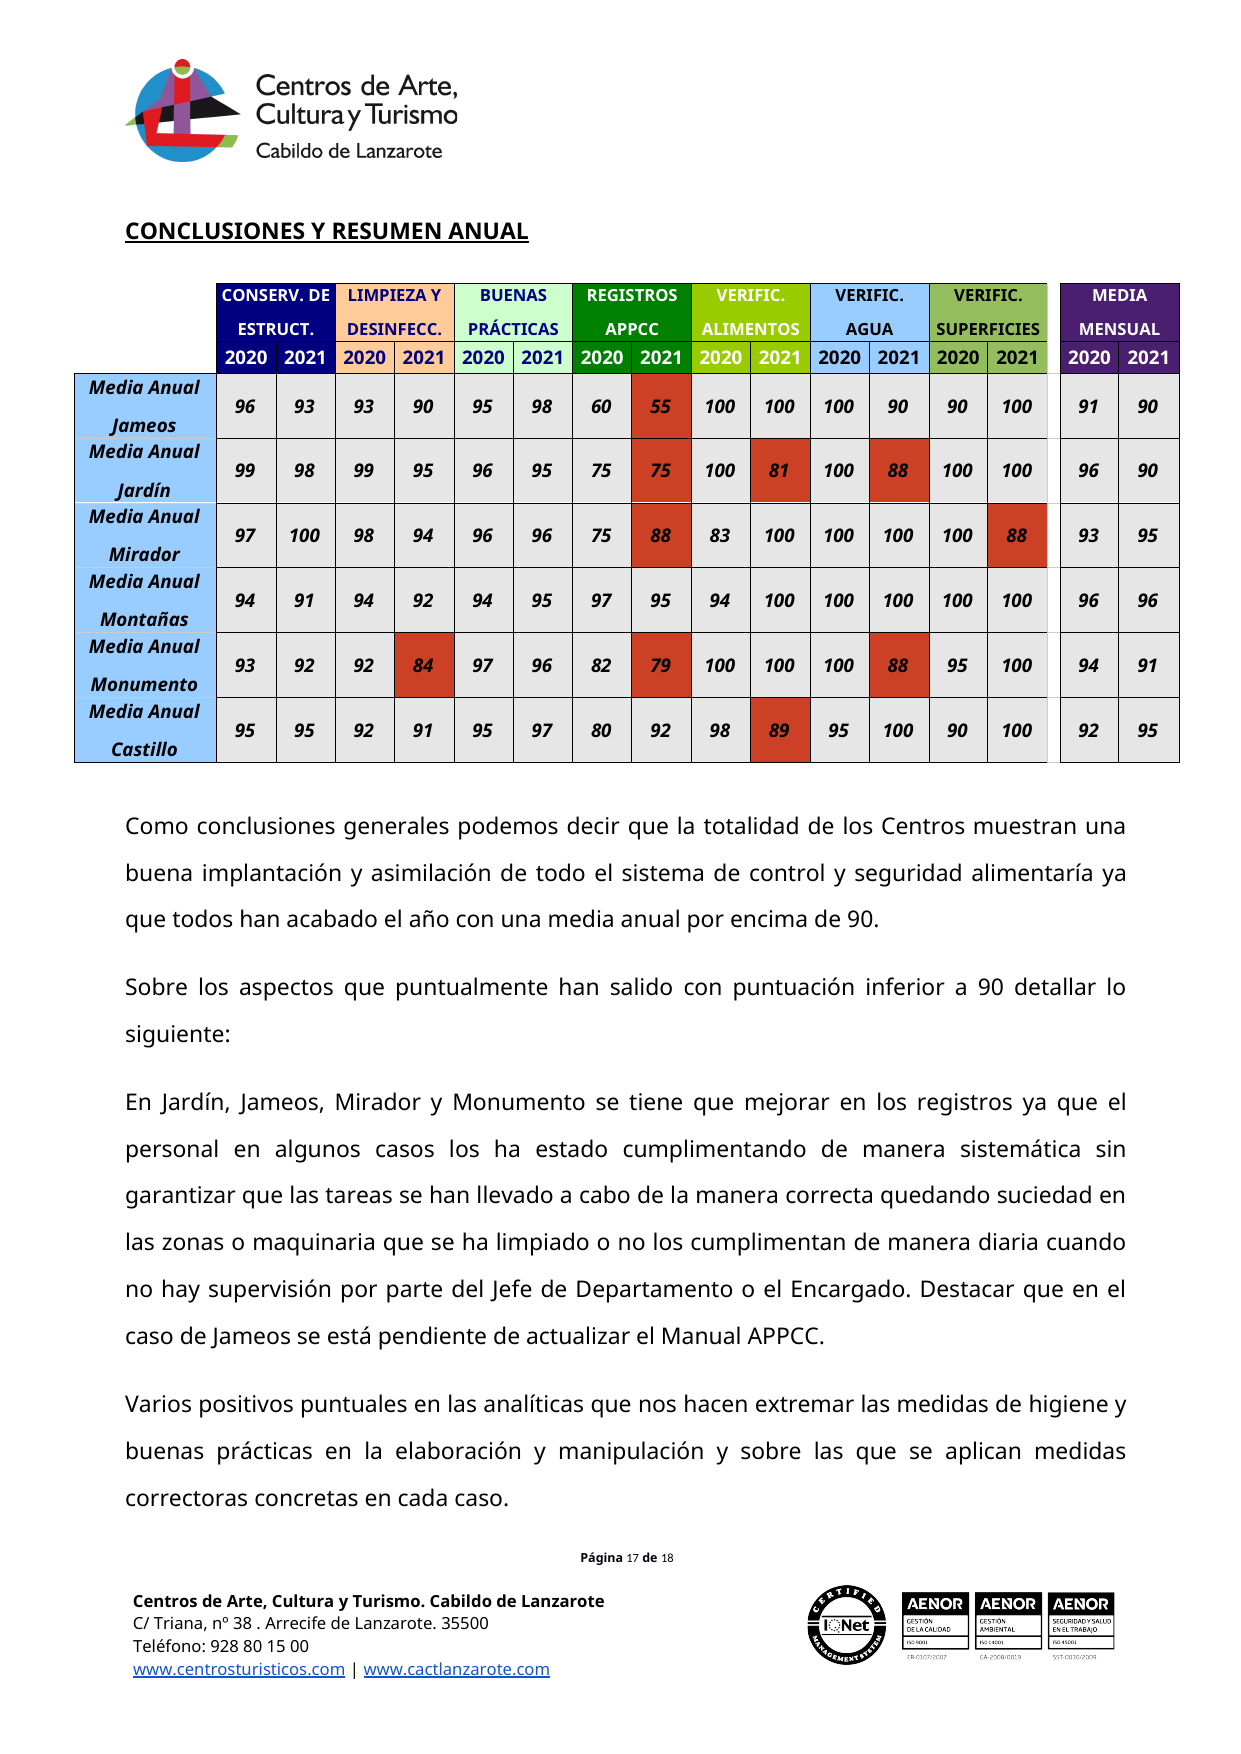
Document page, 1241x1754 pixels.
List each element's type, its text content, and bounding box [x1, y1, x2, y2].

table_cell Media Anual Mirador [75, 504, 216, 567]
table_cell [75, 341, 216, 373]
table_cell 98 [692, 698, 750, 762]
table_cell 96 [514, 504, 572, 567]
table_cell 2021 [395, 342, 454, 373]
table_cell 92 [632, 698, 691, 762]
table_cell [1048, 439, 1060, 502]
table_cell 100 [751, 568, 810, 632]
table_cell 2020 [217, 342, 276, 373]
table_cell 95 [277, 698, 335, 762]
table_cell 81 [751, 439, 810, 502]
table_cell 55 [632, 374, 691, 438]
table_cell 2021 [277, 342, 335, 373]
table_cell 2020 [1061, 342, 1118, 373]
table_cell [1048, 504, 1060, 567]
table_cell 93 [217, 633, 276, 697]
table_cell 97 [455, 633, 513, 697]
table_cell 91 [277, 568, 335, 632]
table_cell Media Anual Jardín [75, 439, 216, 502]
table_cell 95 [395, 439, 454, 502]
table_cell 100 [811, 374, 869, 438]
table_header [1048, 284, 1060, 341]
table_cell 89 [751, 698, 810, 762]
table_cell 100 [277, 504, 335, 567]
text En Jardín, Jameos, Mirador y Monumento se tiene que mejorar en los registros ya que el personal en algunos casos los ha estado cumplimentando de manera sistemática sin garantizar que las tareas se han llevado a cabo de la manera correcta quedando suciedad en las zonas o maquinaria que se ha limpiado o no los cumplimentan de manera diaria cuando no hay supervisión por parte del Jefe de Departamento o el Encargado. Destacar que en el caso de Jameos se está pendiente de actualizar el Manual APPCC. [125, 1086, 1128, 1351]
table_cell 100 [811, 633, 869, 697]
table_cell 100 [692, 633, 750, 697]
table_cell 95 [455, 374, 513, 438]
table_cell 92 [336, 633, 394, 697]
table_cell 90 [930, 698, 987, 762]
table_cell 82 [573, 633, 631, 697]
table_cell 98 [336, 504, 394, 567]
table_cell 75 [573, 439, 631, 502]
table_cell 60 [573, 374, 631, 438]
table_cell 97 [573, 568, 631, 632]
table_cell 95 [1119, 698, 1179, 762]
table_header VERIFIC. AGUA [811, 284, 929, 341]
table_cell 88 [632, 504, 691, 567]
table_cell 95 [514, 439, 572, 502]
table_cell 93 [1061, 504, 1118, 567]
table_cell 84 [395, 633, 454, 697]
table_cell 2021 [514, 342, 572, 373]
table_header VERIFIC. ALIMENTOS [692, 284, 810, 341]
table_cell 95 [217, 698, 276, 762]
table_cell 94 [455, 568, 513, 632]
text Como conclusiones generales podemos decir que la totalidad de los Centros muestran una buena implantación y asimilación de todo el sistema de control y seguridad alimentaría ya que todos han acabado el año con una media anual por encima de 90. [125, 809, 1128, 934]
table_cell 93 [277, 374, 335, 438]
table_cell 95 [930, 633, 987, 697]
table_cell 90 [930, 374, 987, 438]
table_cell 2020 [573, 342, 631, 373]
table_header BUENAS PRÁCTICAS [455, 284, 572, 341]
table_cell 98 [514, 374, 572, 438]
table_cell 97 [217, 504, 276, 567]
table_cell 95 [811, 698, 869, 762]
table_cell 90 [1119, 374, 1179, 438]
table_cell 2020 [455, 342, 513, 373]
table_cell [1048, 568, 1060, 632]
table_cell 96 [455, 439, 513, 502]
table_cell 100 [811, 439, 869, 502]
table_header MEDIA MENSUAL [1061, 284, 1179, 341]
table_cell 96 [1061, 439, 1118, 502]
table_cell 90 [870, 374, 929, 438]
table_cell 92 [1061, 698, 1118, 762]
table_cell 97 [514, 698, 572, 762]
table_cell 88 [870, 633, 929, 697]
table_cell 2021 [988, 342, 1047, 373]
table_cell 100 [988, 698, 1047, 762]
text Sobre los aspectos que puntualmente han salido con puntuación inferior a 90 detallar lo siguiente: [125, 971, 1128, 1049]
table_cell [1048, 341, 1060, 373]
table_cell Media Anual Castillo [75, 698, 216, 762]
table_cell 91 [395, 698, 454, 762]
table_cell 75 [632, 439, 691, 502]
table_cell 88 [988, 504, 1047, 567]
text Varios positivos puntuales en las analíticas que nos hacen extremar las medidas de higiene y buenas prácticas en la elaboración y manipulación y sobre las que se aplican medidas correctoras concretas en cada caso. [125, 1388, 1128, 1513]
table_cell 2021 [751, 342, 810, 373]
table_cell 79 [632, 633, 691, 697]
text CONCLUSIONES Y RESUMEN ANUAL [125, 215, 1128, 246]
table_cell 94 [395, 504, 454, 567]
table_cell Media Anual Montañas [75, 568, 216, 632]
table_cell 96 [1119, 568, 1179, 632]
table_cell 100 [988, 374, 1047, 438]
table_header [75, 283, 216, 341]
table_cell 100 [930, 439, 987, 502]
table_cell 95 [1119, 504, 1179, 567]
table_cell 2021 [1119, 342, 1179, 373]
table_cell 88 [870, 439, 929, 502]
table_cell 95 [514, 568, 572, 632]
table_cell 92 [336, 698, 394, 762]
table_cell 90 [395, 374, 454, 438]
table_cell 2020 [811, 342, 869, 373]
table_cell 100 [870, 568, 929, 632]
table_cell 94 [692, 568, 750, 632]
table_cell 96 [217, 374, 276, 438]
table_cell 100 [870, 698, 929, 762]
table_cell 99 [336, 439, 394, 502]
table_cell [1048, 698, 1060, 762]
table_cell 2021 [870, 342, 929, 373]
table_cell 100 [751, 374, 810, 438]
table_cell 75 [573, 504, 631, 567]
table_cell 100 [811, 568, 869, 632]
table_header VERIFIC. SUPERFICIES [930, 284, 1047, 341]
table_cell 2020 [930, 342, 987, 373]
table_cell 92 [277, 633, 335, 697]
table_cell 100 [692, 439, 750, 502]
table_cell 95 [455, 698, 513, 762]
table_cell [1048, 374, 1060, 438]
table_cell 94 [217, 568, 276, 632]
table_cell 100 [751, 633, 810, 697]
table_cell 100 [988, 568, 1047, 632]
table_cell 93 [336, 374, 394, 438]
table_cell 98 [277, 439, 335, 502]
table_cell 91 [1119, 633, 1179, 697]
picture [807, 1585, 1115, 1665]
table_cell 95 [632, 568, 691, 632]
table_cell 100 [930, 568, 987, 632]
table_cell 91 [1061, 374, 1118, 438]
table_header CONSERV. DE ESTRUCT. [217, 284, 335, 341]
table_cell 2021 [632, 342, 691, 373]
table_cell 100 [692, 374, 750, 438]
table_cell 99 [217, 439, 276, 502]
table_header REGISTROS APPCC [573, 284, 691, 341]
table_cell 100 [870, 504, 929, 567]
picture [125, 59, 458, 162]
table_cell 100 [988, 633, 1047, 697]
table_cell 2020 [692, 342, 750, 373]
table_cell Media Anual Jameos [75, 374, 216, 438]
table_cell 96 [455, 504, 513, 567]
table_cell 100 [751, 504, 810, 567]
table_cell 83 [692, 504, 750, 567]
table_cell 100 [811, 504, 869, 567]
table_cell 92 [395, 568, 454, 632]
table_cell 96 [514, 633, 572, 697]
table_cell 96 [1061, 568, 1118, 632]
table_header LIMPIEZA Y DESINFECC. [336, 284, 454, 341]
table_cell 94 [336, 568, 394, 632]
table_cell 94 [1061, 633, 1118, 697]
table_cell 90 [1119, 439, 1179, 502]
table_cell 100 [930, 504, 987, 567]
table_cell 2020 [336, 342, 394, 373]
table_cell 80 [573, 698, 631, 762]
table_cell Media Anual Monumento [75, 633, 216, 697]
table_cell [1048, 633, 1060, 697]
table_cell 100 [988, 439, 1047, 502]
